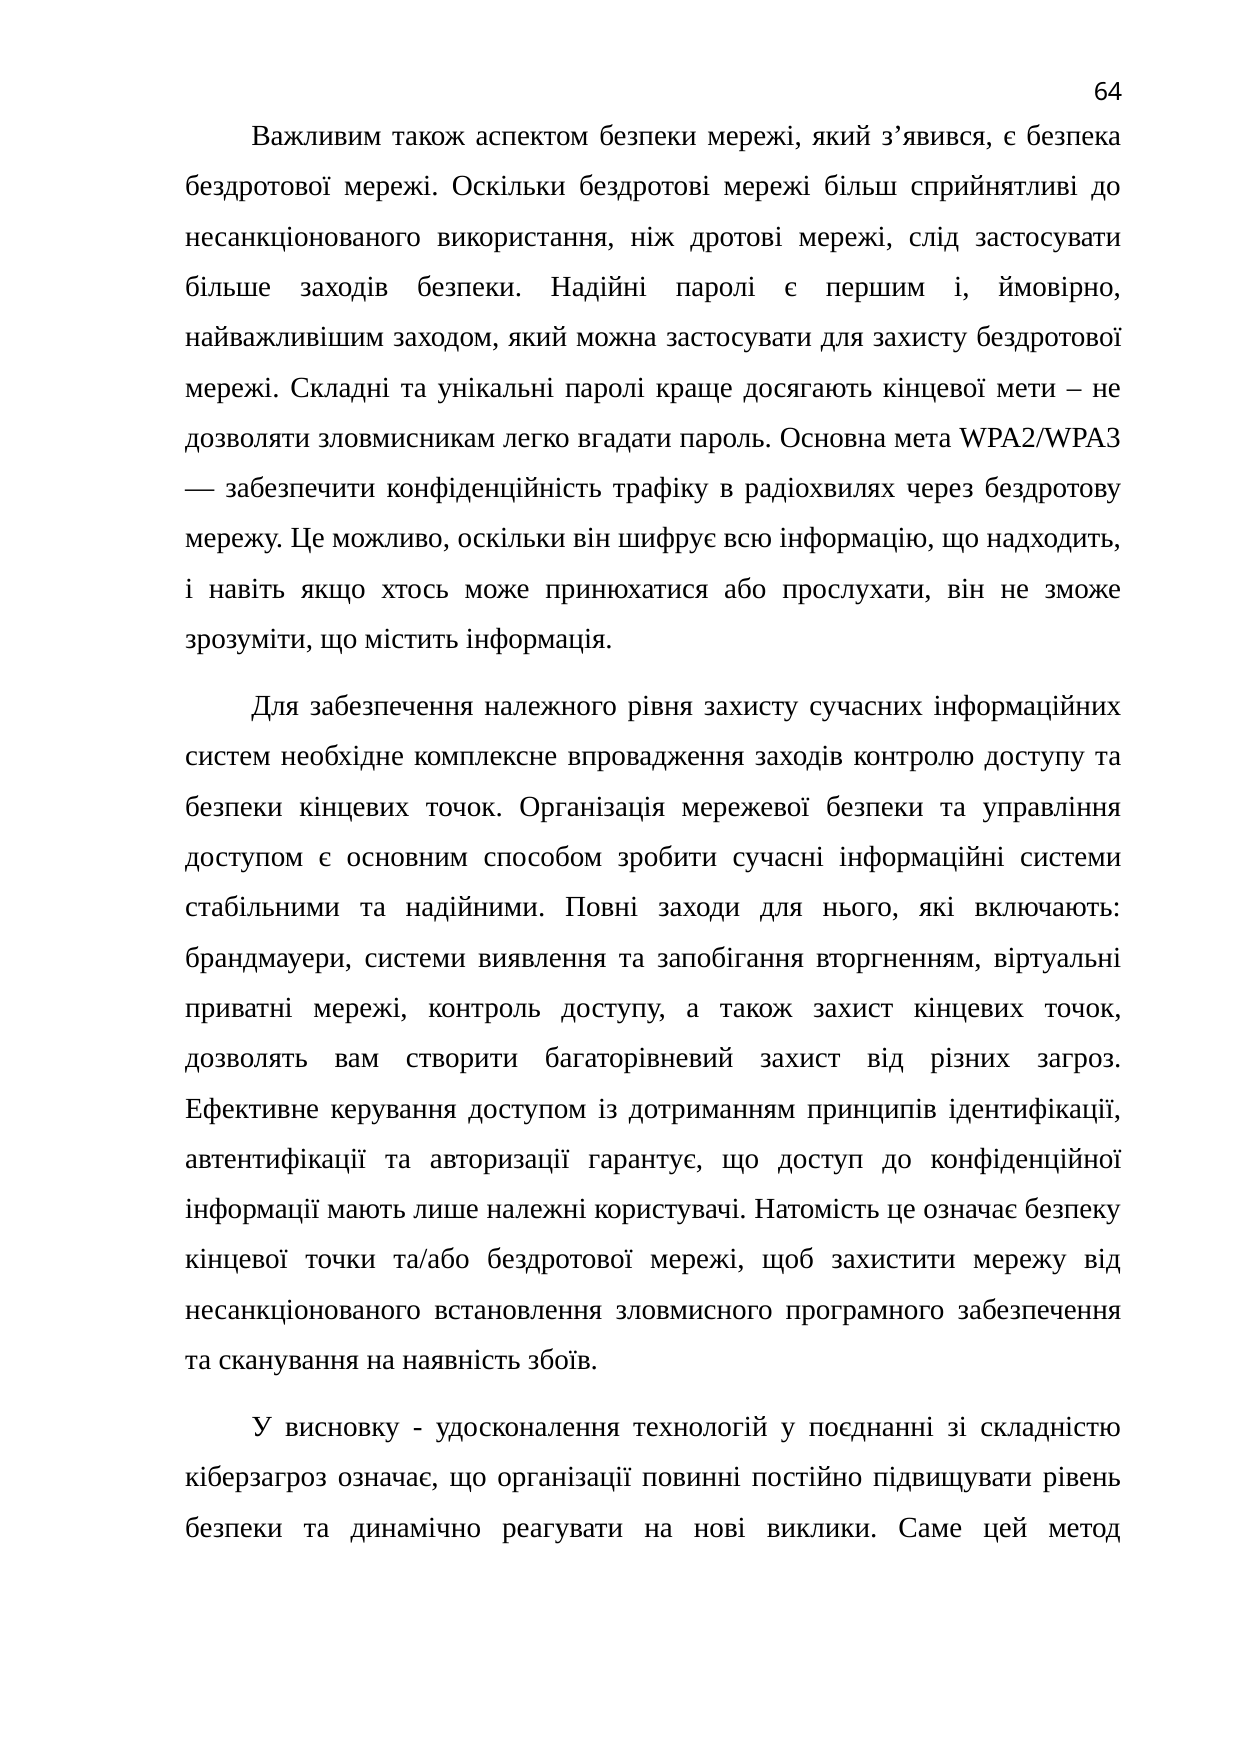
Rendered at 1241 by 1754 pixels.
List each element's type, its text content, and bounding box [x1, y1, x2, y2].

text Важливим також аспектом безпеки мережі, який з’явився, є безпека бездротової мережі. Оскільки бездротові мережі більш сприйнятливі до несанкціонованого використання, ніж дротові мережі, слід застосувати більше заходів безпеки. Надійні паролі є першим і, ймовірно, найважливішим заходом, який можна застосувати для захисту бездротової мережі. Складні та унікальні паролі краще досягають кінцевої мети – не дозволяти зловмисникам легко вгадати пароль. Основна мета WPA2/WPA3 — забезпечити конфіденційність трафіку в радіохвилях через бездротову мережу. Це можливо, оскільки він шифрує всю інформацію, що надходить, і навіть якщо хтось може принюхатися або прослухати, він не зможе зрозуміти, що містить інформація. [185, 118, 1122, 655]
text Для забезпечення належного рівня захисту сучасних інформаційних систем необхідне комплексне впровадження заходів контролю доступу та безпеки кінцевих точок. Організація мережевої безпеки та управління доступом є основним способом зробити сучасні інформаційні системи стабільними та надійними. Повні заходи для нього, які включають: брандмауери, системи виявлення та запобігання вторгненням, віртуальні приватні мережі, контроль доступу, а також захист кінцевих точок, дозволять вам створити багаторівневий захист від різних загроз. Ефективне керування доступом із дотриманням принципів ідентифікації, автентифікації та авторизації гарантує, що доступ до конфіденційної інформації мають лише належні користувачі. Натомість це означає безпеку кінцевої точки та/або бездротової мережі, щоб захистити мережу від несанкціонованого встановлення зловмисного програмного забезпечення та сканування на наявність збоїв. [185, 688, 1122, 1376]
text У висновку - удосконалення технологій у поєднанні зі складністю кіберзагроз означає, що організації повинні постійно підвищувати рівень безпеки та динамічно реагувати на нові виклики. Саме цей метод [185, 1409, 1122, 1543]
